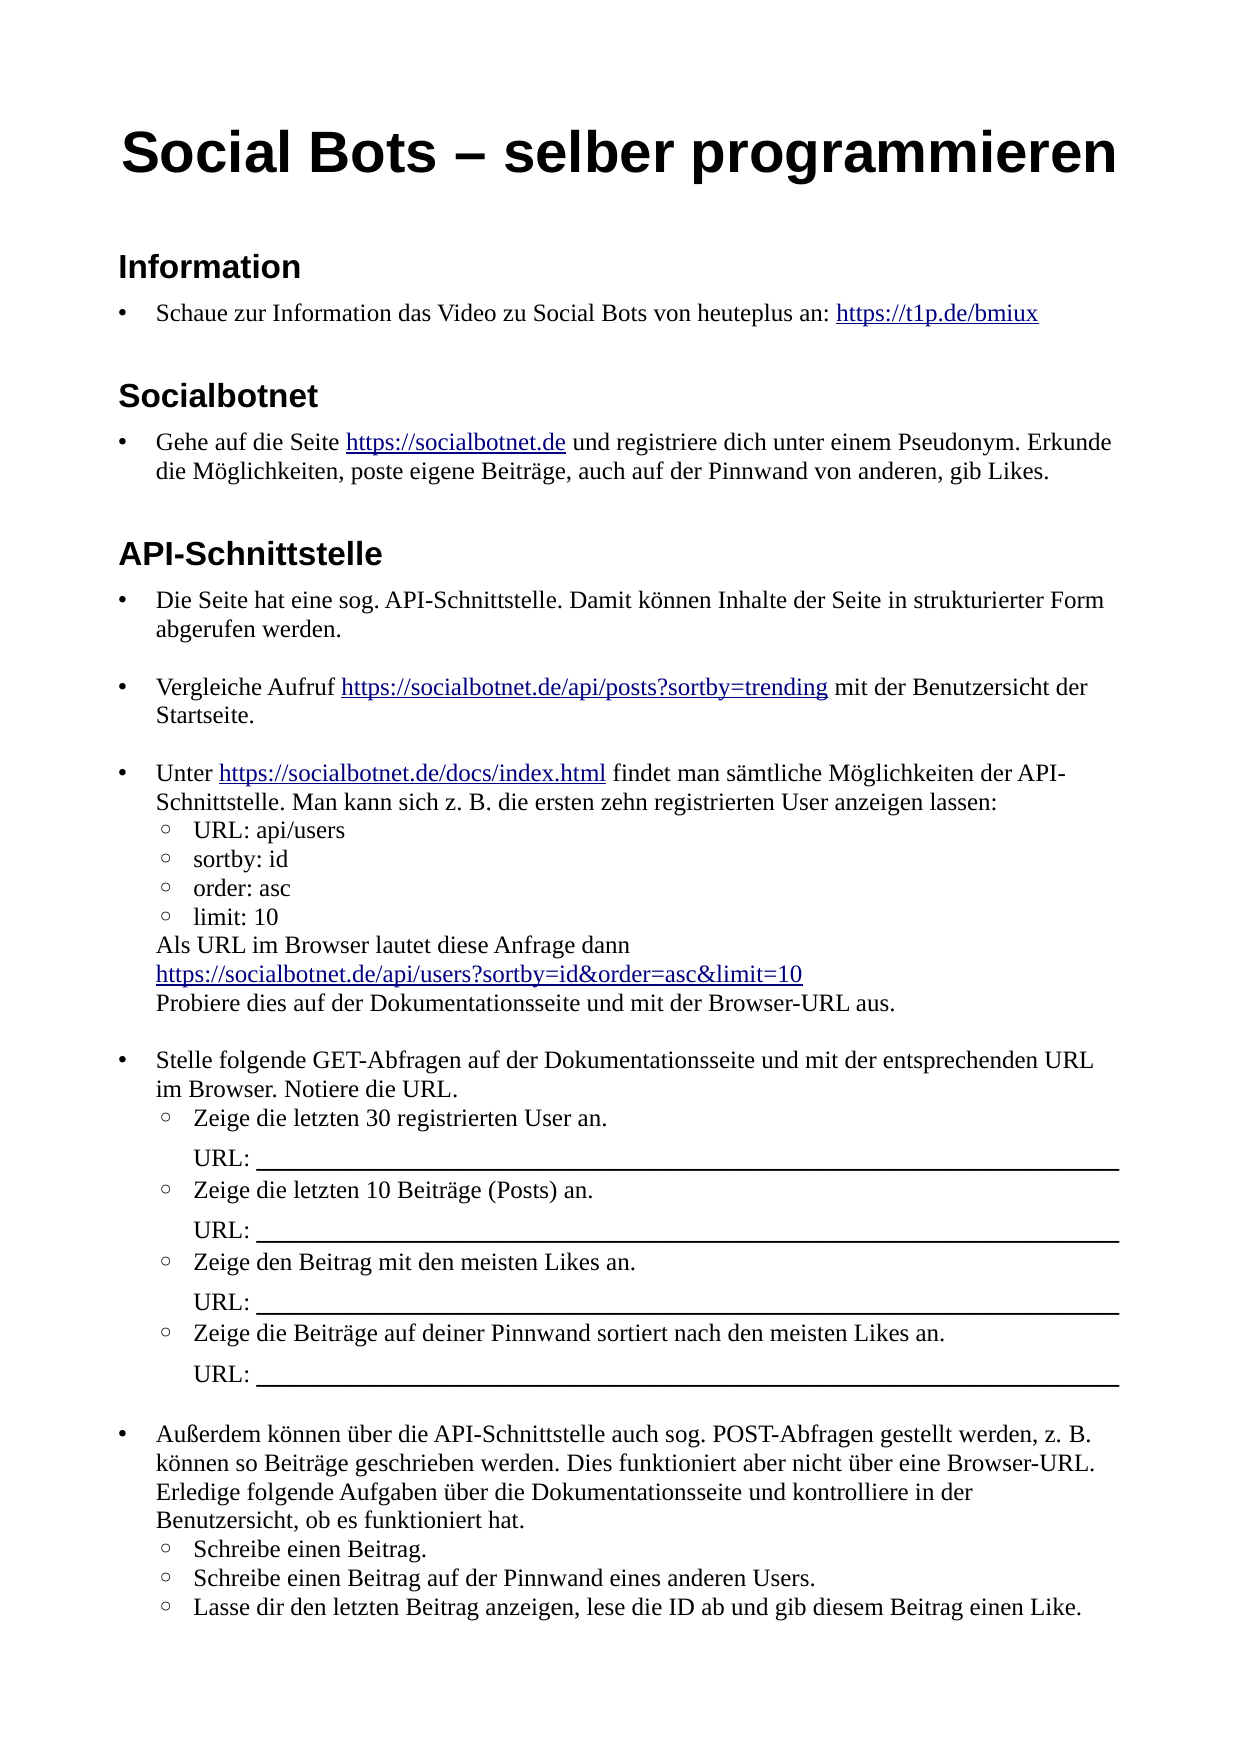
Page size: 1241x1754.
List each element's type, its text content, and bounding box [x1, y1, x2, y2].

list Als URL im Browser lautet diese Anfrage dann [118, 930, 1122, 959]
list Schaue zur Information das Video zu Social Bots von heuteplus an: https://t1p.de/bmiux [118, 298, 1122, 327]
list Gehe auf die Seite https://socialbotnet.de und registriere dich unter einem Pseudonym. Erkunde die Möglichkeiten, poste eigene Beiträge, auch auf der Pinnwand von anderen, gib Likes. [118, 427, 1122, 485]
list Zeige die Beiträge auf deiner Pinnwand sortiert nach den meisten Likes an. [156, 1318, 1122, 1347]
subtitle API-Schnittstelle [118, 534, 1122, 573]
list Stelle folgende GET-Abfragen auf der Dokumentationsseite und mit der entsprechenden URL im Browser. Notiere die URL. [118, 1045, 1122, 1103]
title Social Bots – selber programmieren [118, 118, 1122, 185]
list limit: 10 [156, 902, 1122, 930]
list Probiere dies auf der Dokumentationsseite und mit der Browser-URL aus. [118, 988, 1122, 1045]
list URL: ______________________________________________ [156, 1132, 1122, 1175]
list Außerdem können über die API-Schnittstelle auch sog. POST-Abfragen gestellt werden, z. B. können so Beiträge geschrieben werden. Dies funktioniert aber nicht über eine Browser-URL. Erledige folgende Aufgaben über die Dokumentationsseite und kontrolliere in der Benutzersicht, ob es funktioniert hat. [118, 1419, 1122, 1534]
list Schreibe einen Beitrag auf der Pinnwand eines anderen Users. [156, 1563, 1122, 1592]
list Die Seite hat eine sog. API-Schnittstelle. Damit können Inhalte der Seite in strukturierter Form abgerufen werden. [118, 585, 1122, 672]
subtitle Socialbotnet [118, 376, 1122, 415]
list Schreibe einen Beitrag. [156, 1534, 1122, 1563]
list URL: ______________________________________________ [156, 1203, 1122, 1247]
list Zeige die letzten 30 registrierten User an. [156, 1103, 1122, 1132]
list order: asc [156, 873, 1122, 902]
list Zeige die letzten 10 Beiträge (Posts) an. [156, 1175, 1122, 1203]
list URL: ______________________________________________ [156, 1347, 1122, 1419]
list Unter https://socialbotnet.de/docs/index.html findet man sämtliche Möglichkeiten der API-Schnittstelle. Man kann sich z. B. die ersten zehn registrierten User anzeigen lassen: [118, 758, 1122, 815]
list Lasse dir den letzten Beitrag anzeigen, lese die ID ab und gib diesem Beitrag einen Like. [156, 1592, 1122, 1620]
list URL: ______________________________________________ [156, 1275, 1122, 1318]
subtitle Information [118, 247, 1122, 286]
list Vergleiche Aufruf https://socialbotnet.de/api/posts?sortby=trending mit der Benutzersicht der Startseite. [118, 672, 1122, 758]
list sortby: id [156, 844, 1122, 873]
list Zeige den Beitrag mit den meisten Likes an. [156, 1247, 1122, 1275]
list https://socialbotnet.de/api/users?sortby=id&order=asc&limit=10 [118, 959, 1122, 988]
list URL: api/users [156, 815, 1122, 844]
